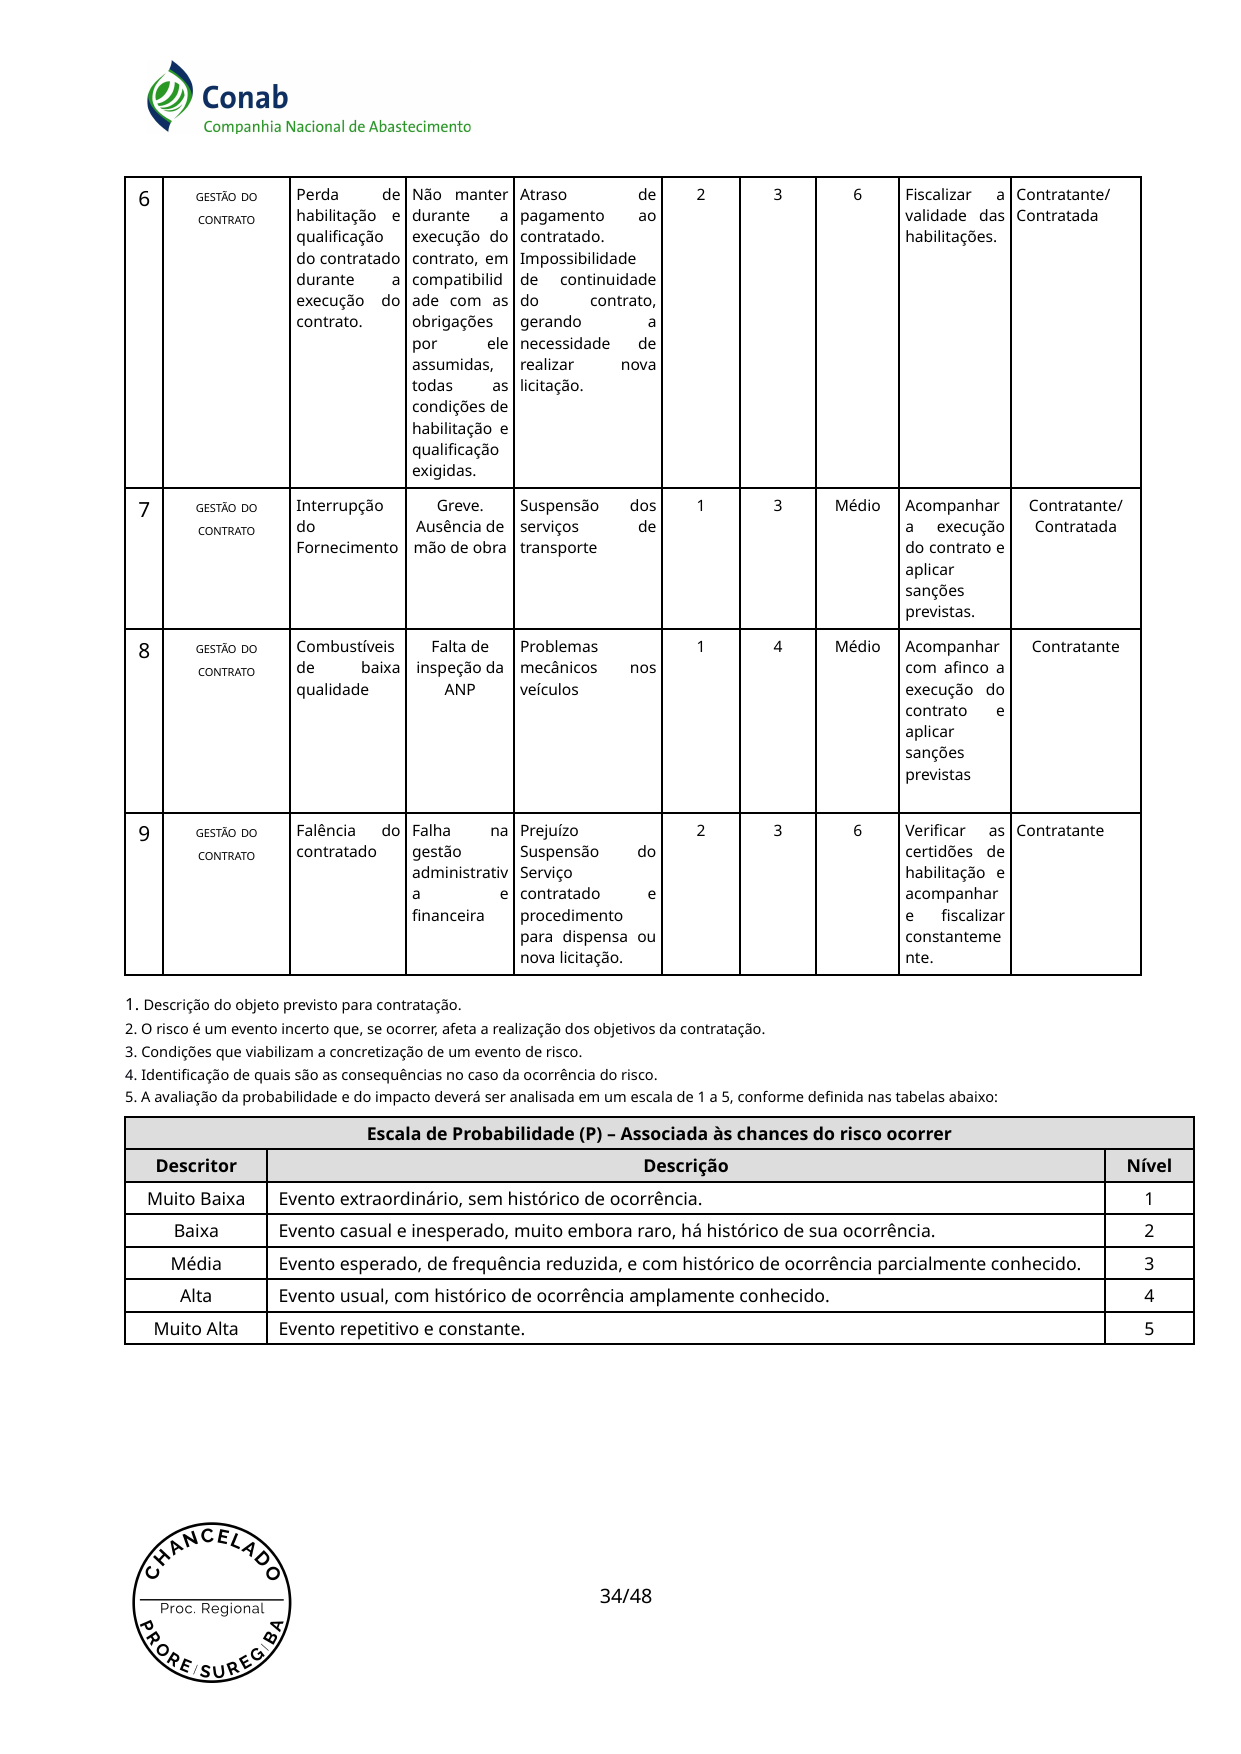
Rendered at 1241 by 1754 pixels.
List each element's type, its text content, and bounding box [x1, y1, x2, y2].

table_cell Prejuízo Suspensão do Serviço contratado e procedimento para dispensa ou nova licitação. [515, 814, 661, 974]
table_cell Alta [126, 1280, 266, 1311]
table_cell 3 [1106, 1248, 1193, 1278]
subtitle 1. Descrição do objeto previsto para contratação. [125, 993, 1127, 1016]
table_cell Evento usual, com histórico de ocorrência amplamente conhecido. [268, 1280, 1104, 1311]
table_cell 3 [741, 178, 815, 487]
table_cell 4 [741, 630, 815, 812]
picture [147, 60, 471, 134]
table_cell Evento repetitivo e constante. [268, 1313, 1104, 1343]
table_cell Atraso de pagamento ao contratado. Impossibilidade de continuidade do contrato, gerando a necessidade de realizar nova licitação. [515, 178, 661, 487]
table_cell Falência do contratado [291, 814, 405, 974]
table_cell Acompanhar a execução do contrato e aplicar sanções previstas. [900, 489, 1010, 628]
table_cell gestão do contrato [164, 630, 289, 812]
table_cell 2 [663, 178, 739, 487]
table_cell 8 [126, 630, 162, 812]
table_cell Falta de inspeção da ANP [407, 630, 513, 812]
table_cell Perda de habilitação e qualificação do contratado durante a execução do contrato. [291, 178, 405, 487]
table_cell Problemas mecânicos nos veículos [515, 630, 661, 812]
table_cell 1 [663, 630, 739, 812]
table_cell 6 [817, 178, 898, 487]
table_cell Baixa [126, 1215, 266, 1246]
table_cell Greve. Ausência de mão de obra [407, 489, 513, 628]
table_cell 7 [126, 489, 162, 628]
table_cell Acompanhar com afinco a execução do contrato e aplicar sanções previstas [900, 630, 1010, 812]
table_cell Muito Alta [126, 1313, 266, 1343]
table_cell 1 [663, 489, 739, 628]
table_cell Combustíveis de baixa qualidade [291, 630, 405, 812]
table_cell Não manter durante a execução do contrato, em compatibilidade com as obrigações por ele assumidas, todas as condições de habilitação e qualificação exigidas. [407, 178, 513, 487]
table_cell Média [126, 1248, 266, 1278]
table_cell Evento casual e inesperado, muito embora raro, há histórico de sua ocorrência. [268, 1215, 1104, 1246]
table_cell Contratante [1012, 630, 1140, 812]
table_cell Fiscalizar a validade das habilitações. [900, 178, 1010, 487]
table_cell gestão do contrato [164, 814, 289, 974]
table_cell Descritor [126, 1150, 266, 1181]
table_cell 9 [126, 814, 162, 974]
table_cell Muito Baixa [126, 1183, 266, 1213]
table_cell gestão do contrato [164, 489, 289, 628]
subtitle 2. O risco é um evento incerto que, se ocorrer, afeta a realização dos objetivos da contratação. [125, 1019, 1127, 1038]
subtitle 4. Identificação de quais são as consequências no caso da ocorrência do risco. [125, 1064, 1127, 1084]
table_cell 4 [1106, 1280, 1193, 1311]
table_cell Suspensão dos serviços de transporte [515, 489, 661, 628]
table_cell Falha na gestão administrativa e financeira [407, 814, 513, 974]
table_cell Evento extraordinário, sem histórico de ocorrência. [268, 1183, 1104, 1213]
table_cell 5 [1106, 1313, 1193, 1343]
table_cell Contratante/ Contratada [1012, 178, 1140, 487]
table_cell Nível [1106, 1150, 1193, 1181]
table_cell Descrição [268, 1150, 1104, 1181]
table_cell Evento esperado, de frequência reduzida, e com histórico de ocorrência parcialmente conhecido. [268, 1248, 1104, 1278]
table_cell gestão do contrato [164, 178, 289, 487]
table_cell Contratante/Contratada [1012, 489, 1140, 628]
table_cell 2 [1106, 1215, 1193, 1246]
picture [126, 1503, 323, 1702]
table_cell 1 [1106, 1183, 1193, 1213]
table_cell 3 [741, 489, 815, 628]
table_cell Verificar as certidões de habilitação e acompanhar e fiscalizar constantemente. [900, 814, 1010, 974]
table_cell Interrupção do Fornecimento [291, 489, 405, 628]
table_cell 6 [126, 178, 162, 487]
table_header Escala de Probabilidade (P) – Associada às chances do risco ocorrer [126, 1118, 1193, 1148]
subtitle 5. A avaliação da probabilidade e do impacto deverá ser analisada em um escala de 1 a 5, conforme definida nas tabelas abaixo: [125, 1087, 1127, 1107]
table_cell Contratante [1012, 814, 1140, 974]
table_cell Médio [817, 489, 898, 628]
table_cell Médio [817, 630, 898, 812]
table_cell 2 [663, 814, 739, 974]
subtitle 3. Condições que viabilizam a concretização de um evento de risco. [125, 1041, 1127, 1061]
table_cell 3 [741, 814, 815, 974]
table_cell 6 [817, 814, 898, 974]
